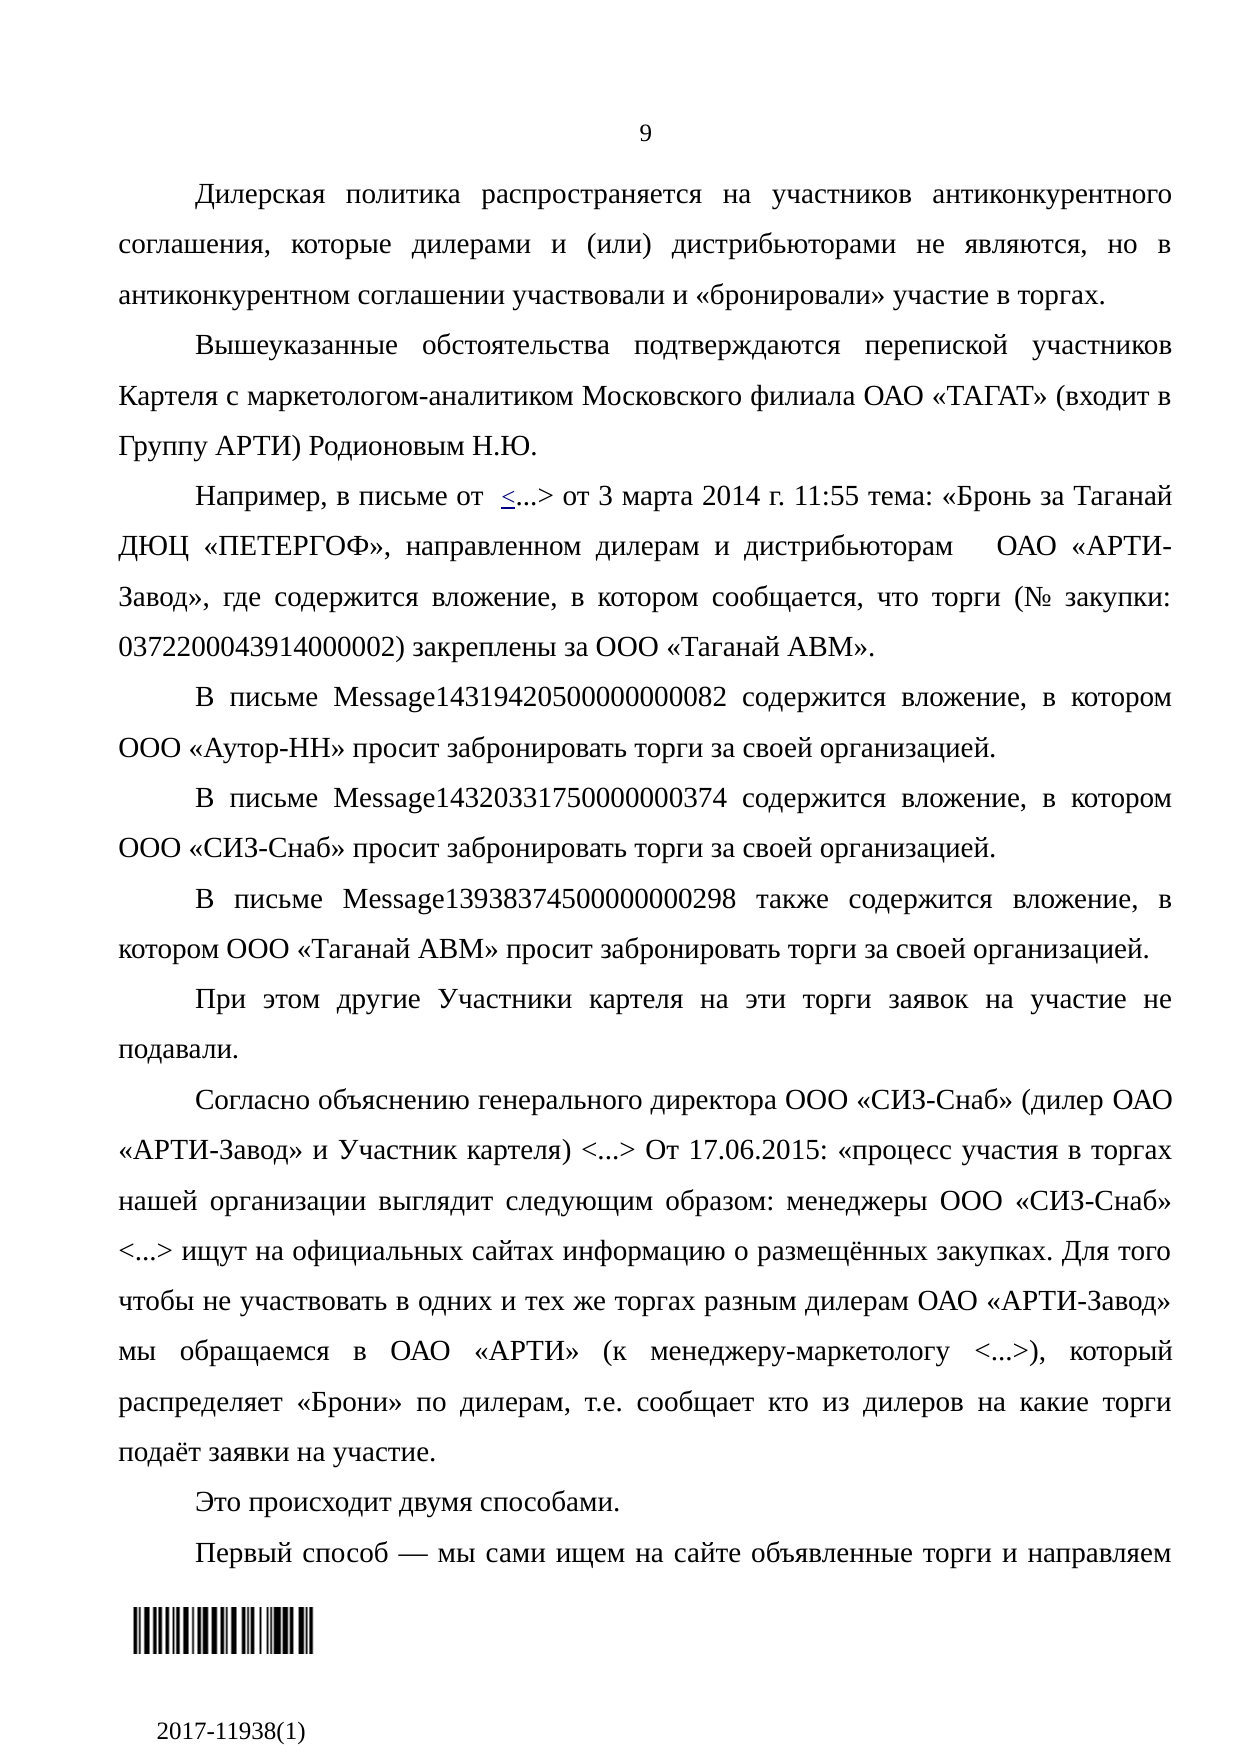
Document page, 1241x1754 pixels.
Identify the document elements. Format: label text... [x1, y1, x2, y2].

text В письме Message13938374500000000298 также содержится вложение, в котором ООО «Таганай АВМ» просит забронировать торги за своей организацией. [118, 881, 1173, 964]
text Согласно объяснению генерального директора ООО «СИЗ-Снаб» (дилер ОАО «АРТИ-Завод» и Участник картеля) <...> От 17.06.2015: «процесс участия в торгах нашей организации выглядит следующим образом: менеджеры ООО «СИЗ-Снаб» <...> ищут на официальных сайтах информацию о размещённых закупках. Для того чтобы не участвовать в одних и тех же торгах разным дилерам ОАО «АРТИ-Завод» мы обращаемся в ОАО «АРТИ» (к менеджеру-маркетологу <...>), который распределяет «Брони» по дилерам, т.е. сообщает кто из дилеров на какие торги подаёт заявки на участие. [118, 1082, 1173, 1468]
text Первый способ — мы сами ищем на сайте объявленные торги и направляем [118, 1535, 1173, 1568]
text Это происходит двумя способами. [118, 1484, 1173, 1518]
text Дилерская политика распространяется на участников антиконкурентного соглашения, которые дилерами и (или) дистрибьюторами не являются, но в антиконкурентном соглашении участвовали и «бронировали» участие в торгах. [118, 176, 1173, 311]
text Вышеуказанные обстоятельства подтверждаются перепиской участников Картеля с маркетологом-аналитиком Московского филиала ОАО «ТАГАТ» (входит в Группу АРТИ) Родионовым Н.Ю. [118, 327, 1173, 461]
text При этом другие Участники картеля на эти торги заявок на участие не подавали. [118, 981, 1173, 1065]
text В письме Message14320331750000000374 содержится вложение, в котором ООО «СИЗ-Снаб» просит забронировать торги за своей организацией. [118, 780, 1173, 864]
text Например, в письме от <...> от 3 марта 2014 г. 11:55 тема: «Бронь за Таганай ДЮЦ «ПЕТЕРГОФ», направленном дилерам и дистрибьюторам ОАО «АРТИ-Завод», где содержится вложение, в котором сообщается, что торги (№ закупки: 0372200043914000002) закреплены за ООО «Таганай АВМ». [118, 478, 1173, 663]
text В письме Message14319420500000000082 содержится вложение, в котором ООО «Аутор-НН» просит забронировать торги за своей организацией. [118, 679, 1173, 763]
picture [118, 1607, 331, 1654]
